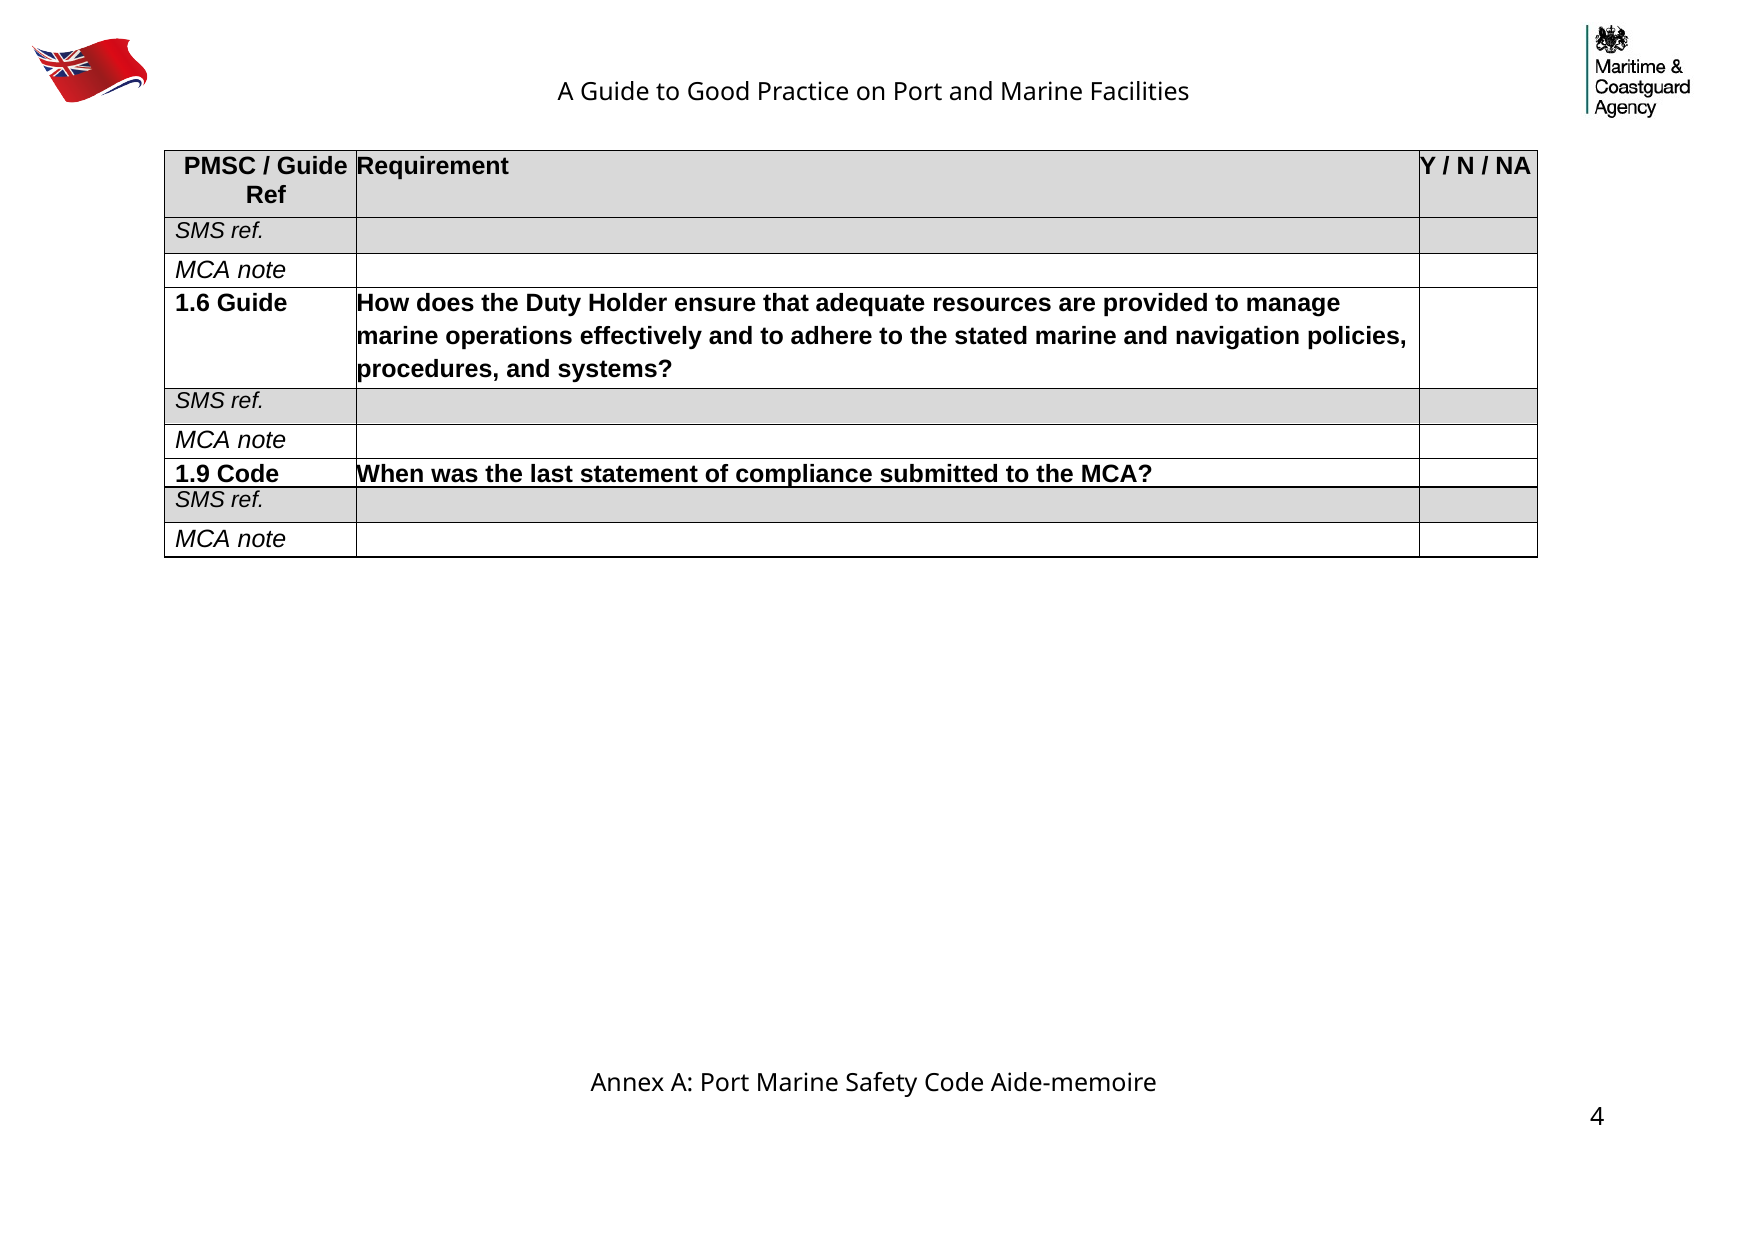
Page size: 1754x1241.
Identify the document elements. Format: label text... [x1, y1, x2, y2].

table_cell 1.6 Guide [165, 288, 356, 387]
table_cell [357, 218, 1419, 253]
table_cell When was the last statement of compliance submitted to the MCA? [357, 459, 1419, 486]
table_cell MCA note [165, 425, 356, 457]
table_cell [357, 254, 1419, 287]
table_cell [357, 389, 1419, 423]
table_cell [357, 488, 1419, 522]
table_cell [1420, 288, 1537, 387]
table_header PMSC / Guide Ref [165, 151, 356, 217]
table_cell [1420, 254, 1537, 287]
table_cell MCA note [165, 523, 356, 556]
table_cell [1420, 459, 1537, 486]
table_cell [357, 425, 1419, 457]
table_cell [357, 523, 1419, 556]
table_cell SMS ref. [165, 488, 356, 522]
table_cell [1420, 218, 1537, 253]
table_cell MCA note [165, 254, 356, 287]
table_header Requirement [357, 151, 1419, 217]
table_cell How does the Duty Holder ensure that adequate resources are provided to manage marine operations effectively and to adhere to the stated marine and navigation policies, procedures, and systems? [357, 288, 1419, 387]
table_cell 1.9 Code [165, 459, 356, 486]
table_header Y / N / NA [1420, 151, 1537, 217]
table_cell [1420, 389, 1537, 423]
table_cell SMS ref. [165, 389, 356, 423]
table_cell SMS ref. [165, 218, 356, 253]
table_cell [1420, 488, 1537, 522]
table_cell [1420, 425, 1537, 457]
table_cell [1420, 523, 1537, 556]
